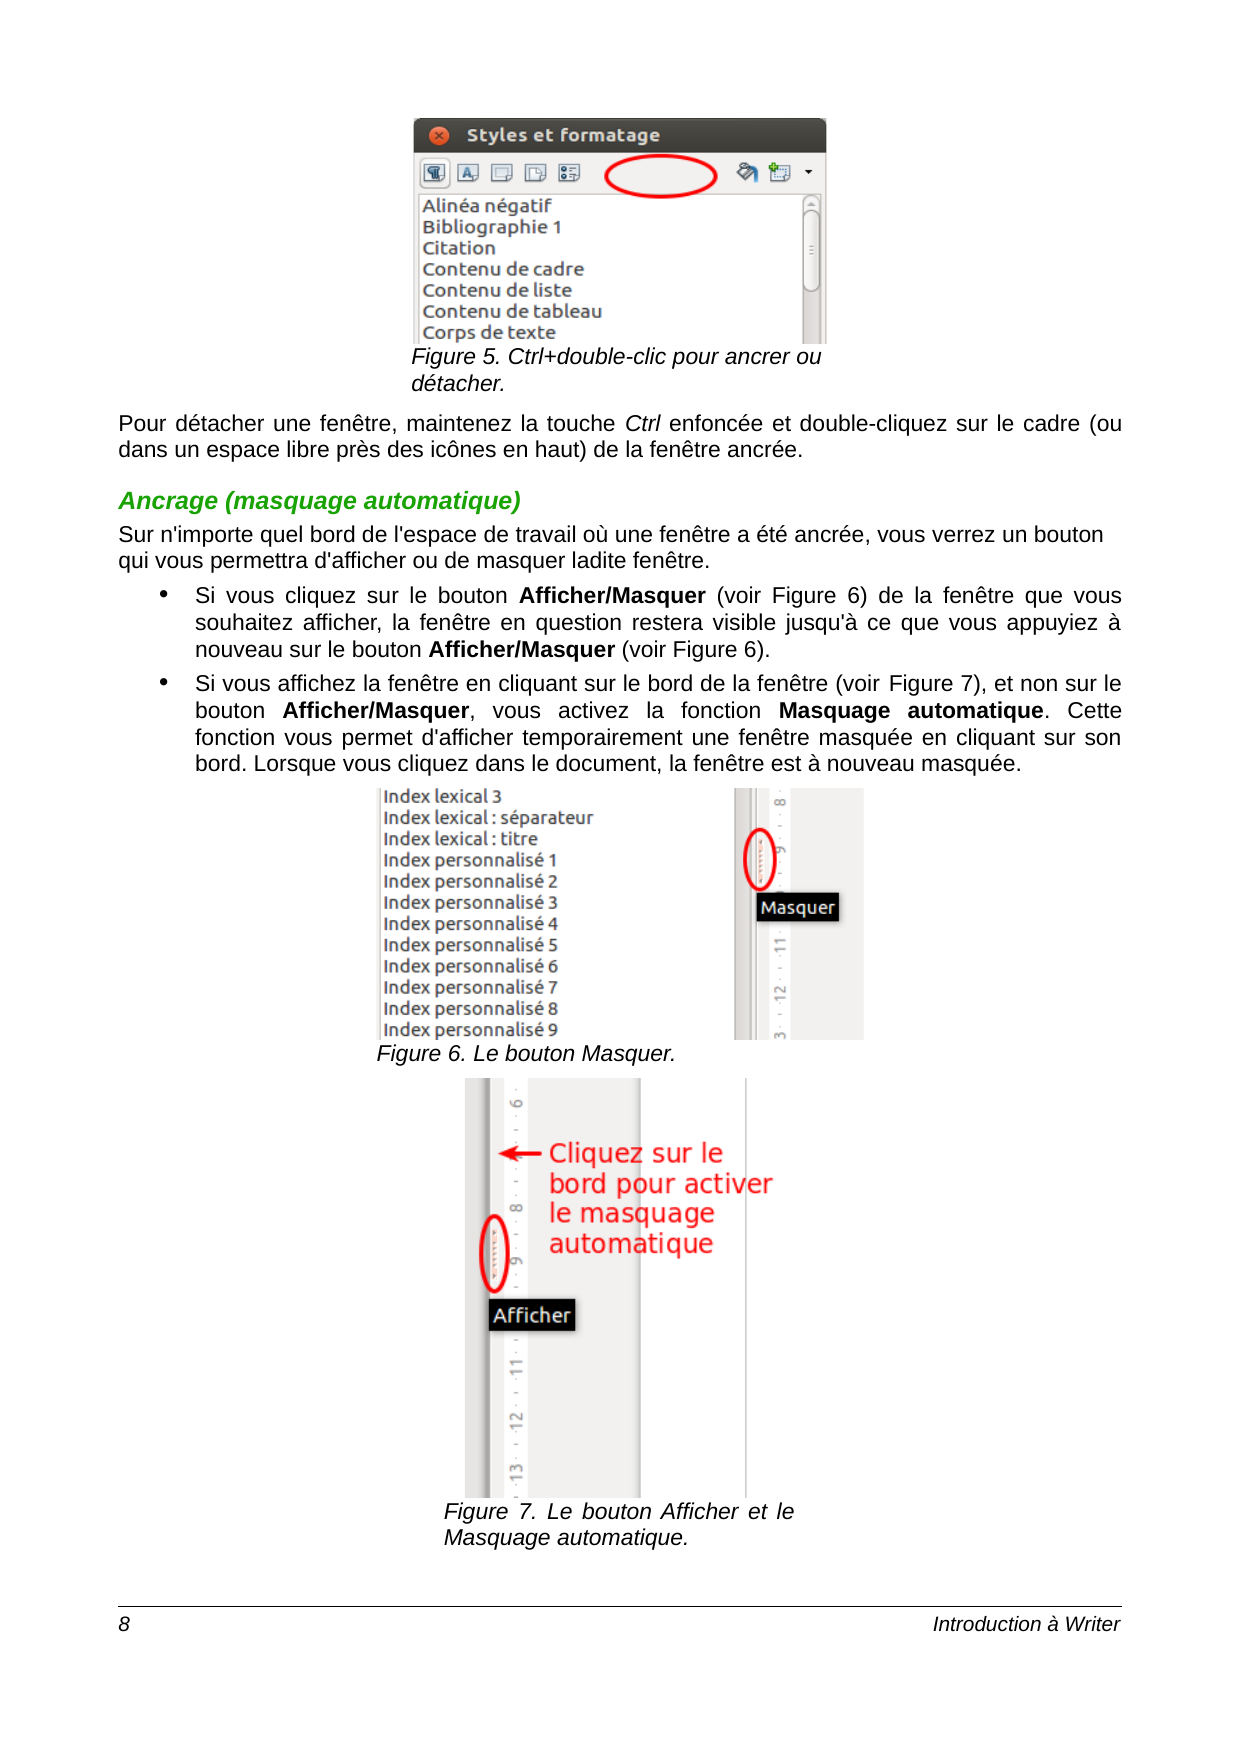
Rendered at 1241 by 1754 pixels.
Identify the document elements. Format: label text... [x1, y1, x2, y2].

list Si vous affichez la fenêtre en cliquant sur le bord de la fenêtre (voir Figure 7), et non sur le bouton Afficher/Masquer, vous activez la fonction Masquage automatique. Cette fonction vous permet d'afficher temporairement une fenêtre masquée en cliquant sur son bord. Lorsque vous cliquez dans le document, la fenêtre est à nouveau masquée. [156, 668, 1122, 776]
picture [413, 118, 827, 344]
picture [376, 788, 864, 1040]
text Figure 6. Le bouton Masquer. [376, 1040, 864, 1066]
subtitle Ancrage (masquage automatique) [118, 486, 1122, 514]
list Si vous cliquez sur le bouton Afficher/Masquer (voir Figure 6) de la fenêtre que vous souhaitez afficher, la fenêtre en question restera visible jusqu'à ce que vous appuyiez à nouveau sur le bouton Afficher/Masquer (voir Figure 6). [156, 580, 1122, 662]
text Pour détacher une fenêtre, maintenez la touche Ctrl enfoncée et double-cliquez sur le cadre (ou dans un espace libre près des icônes en haut) de la fenêtre ancrée. [118, 410, 1122, 463]
list Sur n'importe quel bord de l'espace de travail où une fenêtre a été ancrée, vous verrez un bouton qui vous permettra d'afficher ou de masquer ladite fenêtre. [118, 521, 1122, 573]
text Figure 7. Le bouton Afficher et le Masquage automatique. [443, 1079, 797, 1551]
picture [464, 1078, 776, 1498]
text Figure 5. Ctrl+double-clic pour ancrer ou détacher. [411, 118, 829, 396]
